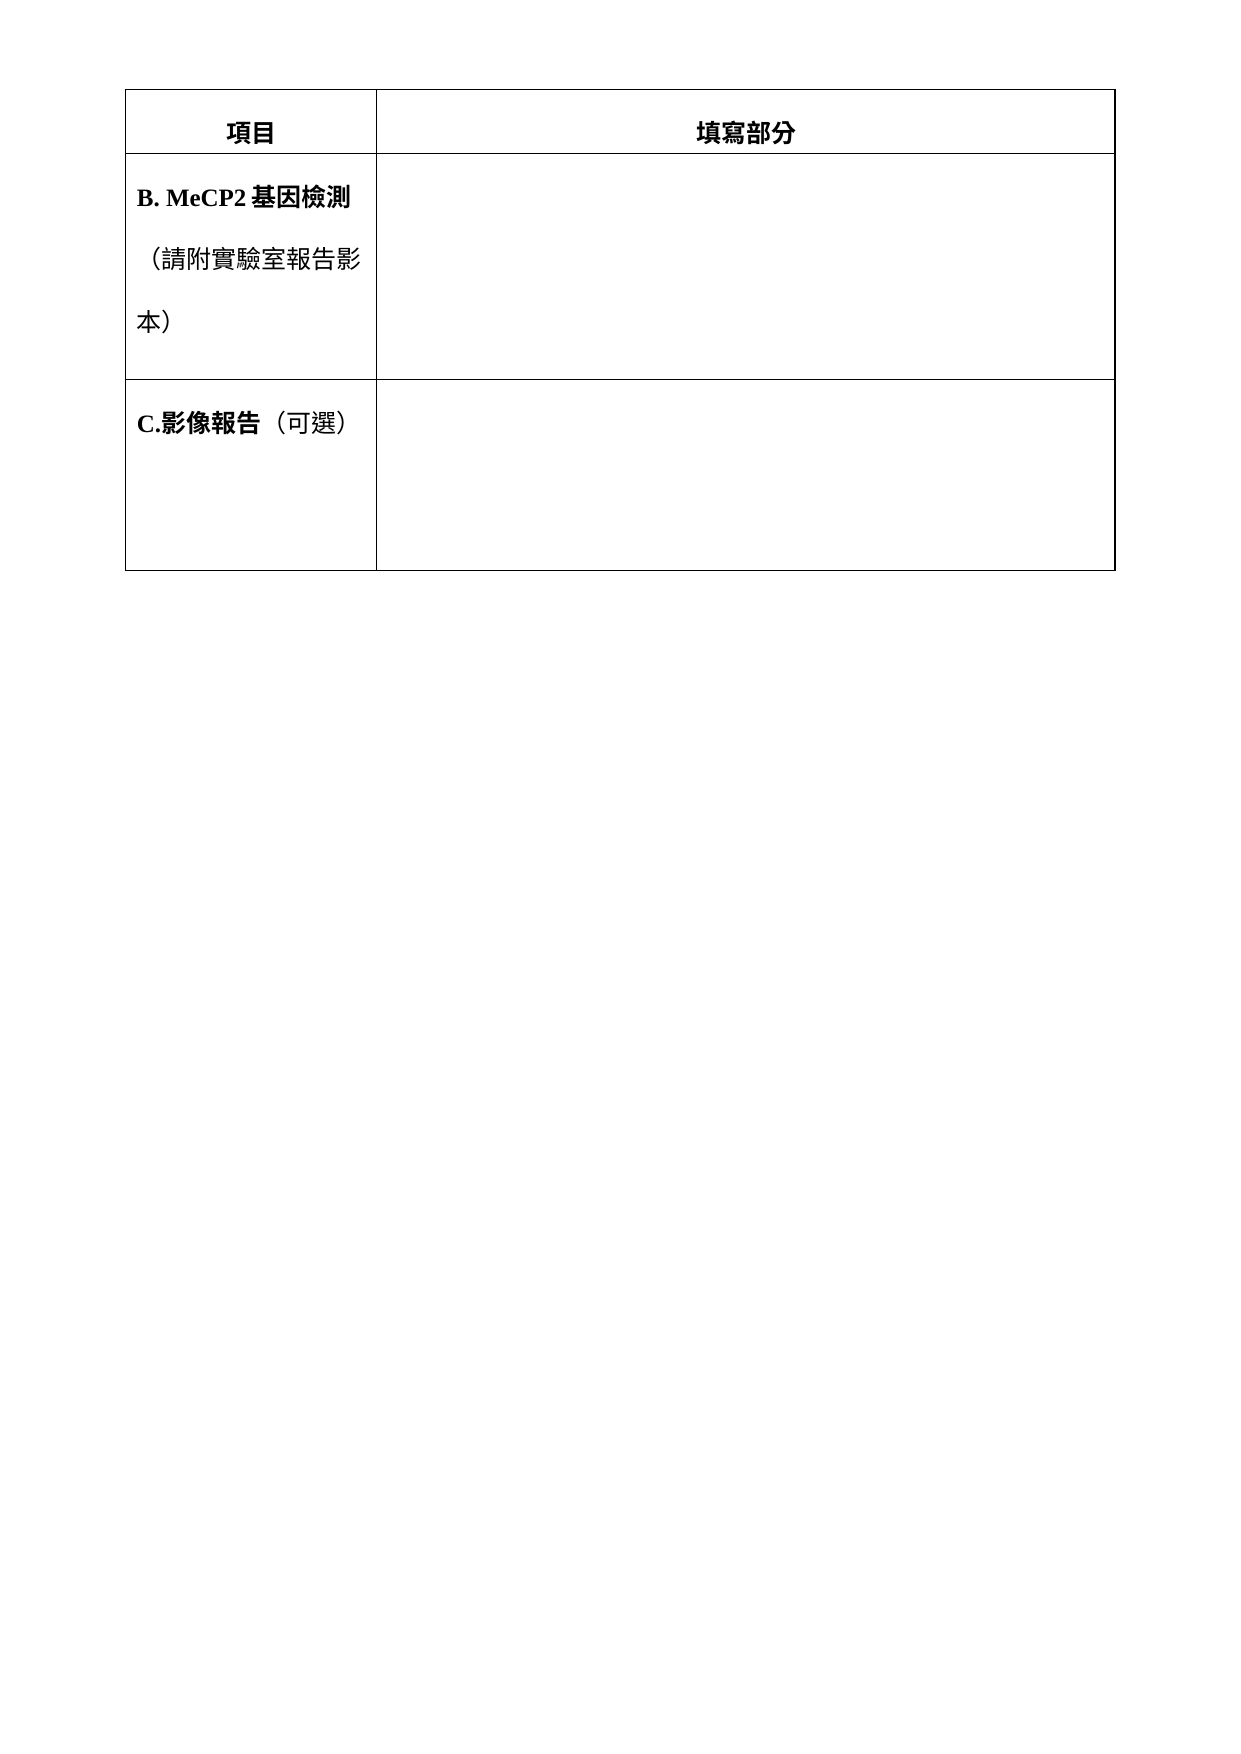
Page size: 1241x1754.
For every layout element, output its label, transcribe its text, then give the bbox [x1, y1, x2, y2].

table_cell [377, 154, 1114, 379]
table_cell B. MeCP2基因檢測（請附實驗室報告影本） [126, 154, 376, 379]
table_cell [377, 380, 1114, 569]
table_header 填寫部分 [377, 90, 1114, 152]
table_header 項目 [126, 90, 376, 152]
table_cell C.影像報告（可選） [126, 380, 376, 569]
